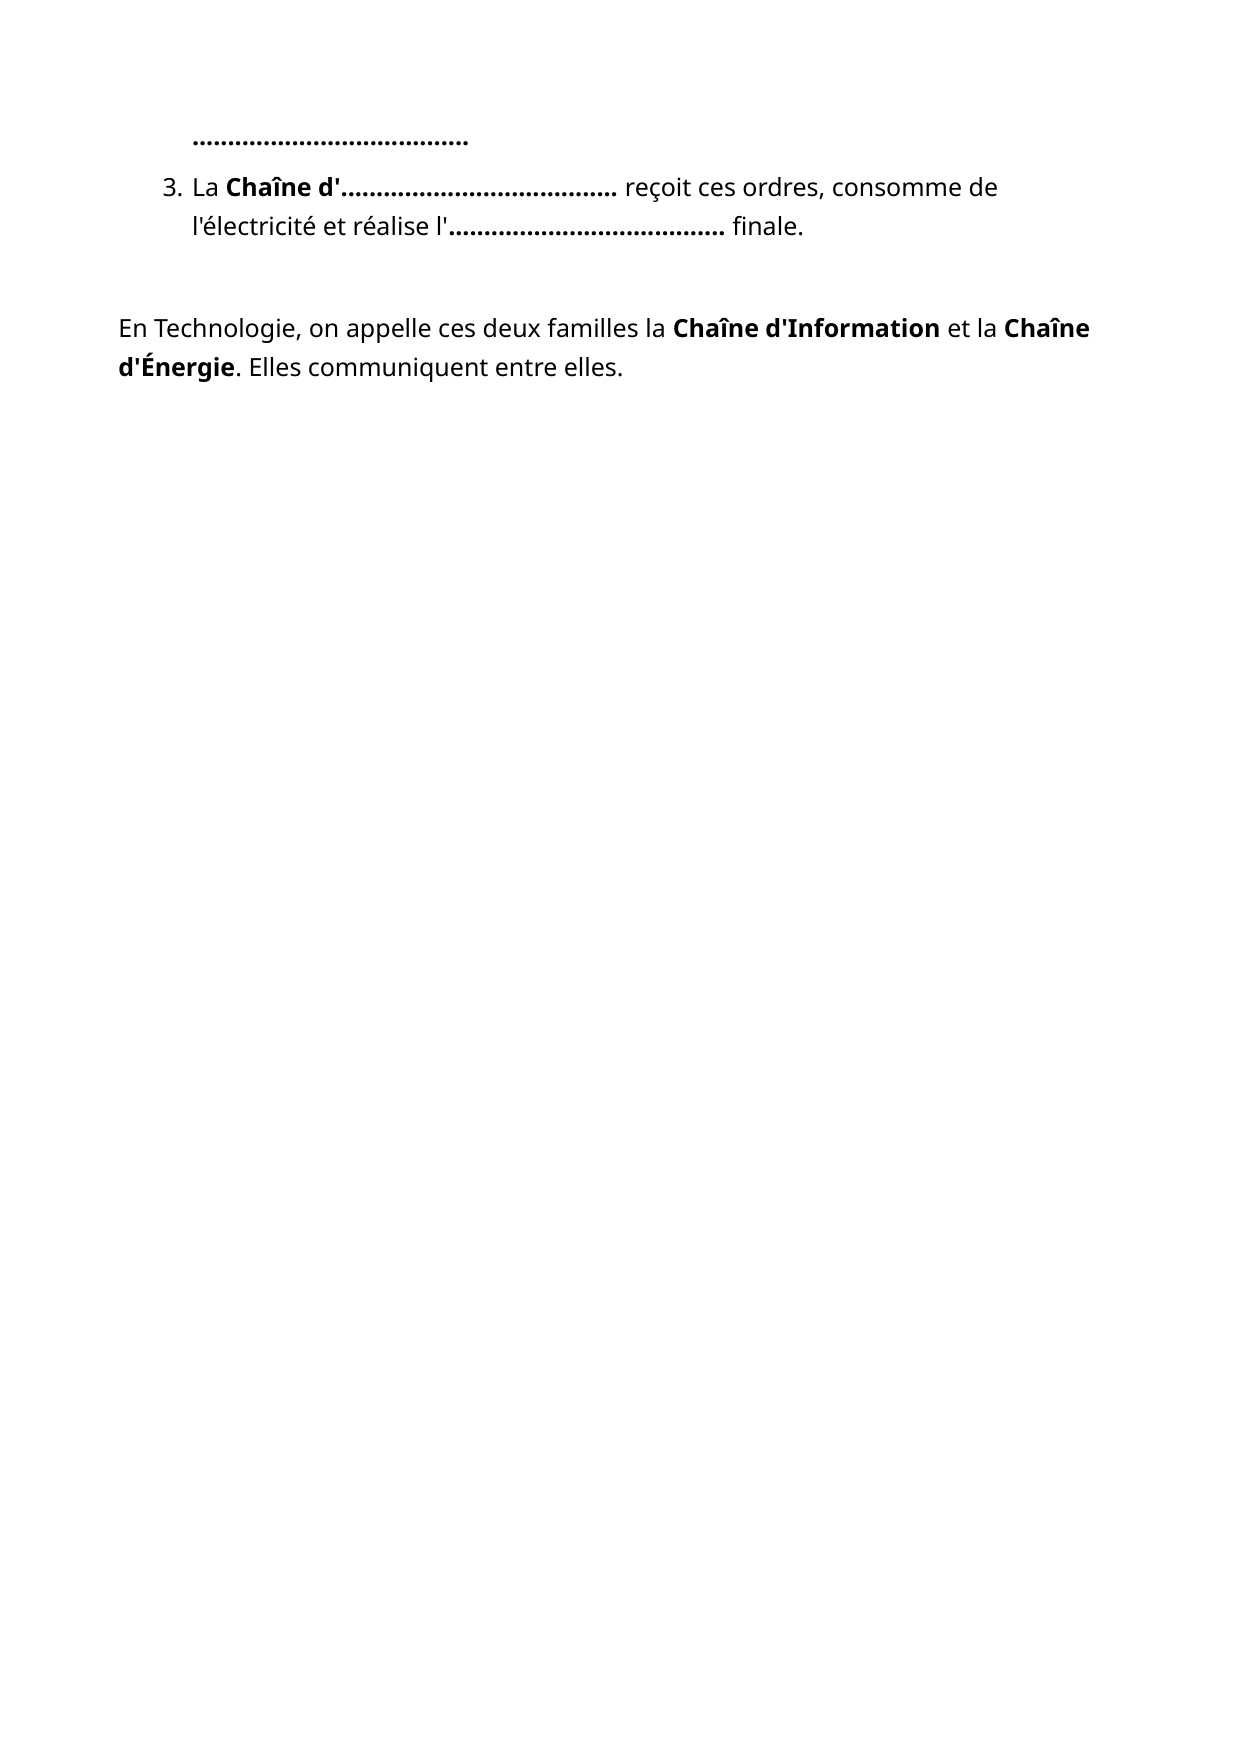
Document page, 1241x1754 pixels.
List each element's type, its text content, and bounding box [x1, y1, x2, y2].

list ....................................... [162, 118, 1122, 152]
list La Chaîne d'....................................... reçoit ces ordres, consomme de l'électricité et réalise l'....................................... finale. [162, 169, 1122, 242]
text En Technologie, on appelle ces deux familles la Chaîne d'Information et la Chaîne d'Énergie. Elles communiquent entre elles. [118, 311, 1122, 383]
